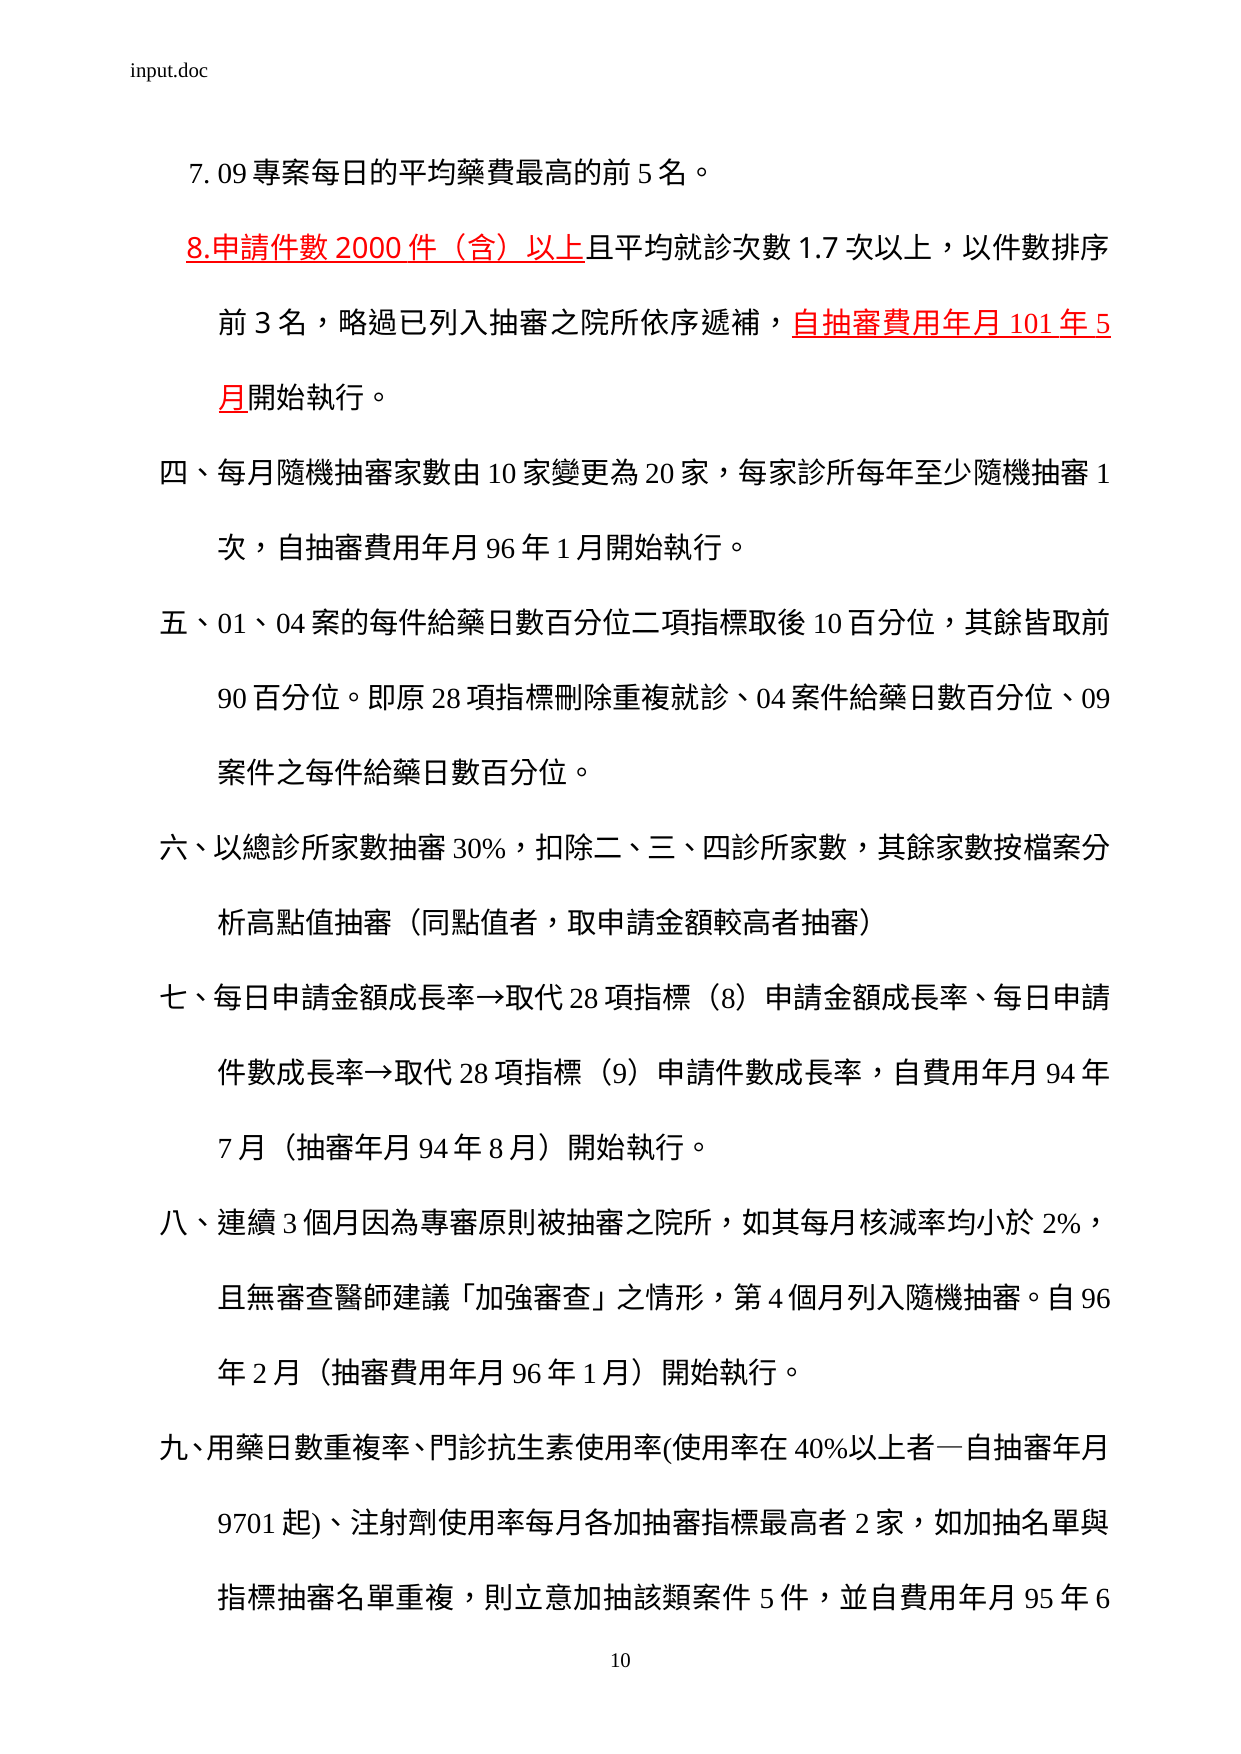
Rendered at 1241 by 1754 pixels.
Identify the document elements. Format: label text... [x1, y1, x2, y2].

text 九、用藥日數重複率、門診抗生素使用率(使用率在40%以上者—自抽審年月9701起)、注射劑使用率每月各加抽審指標最高者2家，如加抽名單與指標抽審名單重複，則立意加抽該類案件5件，並自費用年月95年6 [159, 1408, 1110, 1633]
text 八、連續3個月因為專審原則被抽審之院所，如其每月核減率均小於2%，且無審查醫師建議「加強審查」之情形，第4個月列入隨機抽審。自96年2月（抽審費用年月96年1月）開始執行。 [159, 1183, 1110, 1408]
text 7. 09專案每日的平均藥費最高的前5名。 [159, 133, 1110, 208]
text 五、01、04案的每件給藥日數百分位二項指標取後10百分位，其餘皆取前90百分位。即原28項指標刪除重複就診、04案件給藥日數百分位、09案件之每件給藥日數百分位。 [159, 583, 1110, 808]
text 8.申請件數2000件（含）以上且平均就診次數1.7次以上，以件數排序前3名，略過已列入抽審之院所依序遞補，自抽審費用年月101年5月開始執行。 [186, 208, 1110, 433]
text 六、以總診所家數抽審30%，扣除二、三、四診所家數，其餘家數按檔案分析高點值抽審（同點值者，取申請金額較高者抽審） [159, 808, 1110, 958]
text 四、每月隨機抽審家數由10家變更為20家，每家診所每年至少隨機抽審1次，自抽審費用年月96年1月開始執行。 [159, 433, 1110, 583]
text 七、每日申請金額成長率→取代28項指標（8）申請金額成長率、每日申請件數成長率→取代28項指標（9）申請件數成長率，自費用年月94年7月（抽審年月94年8月）開始執行。 [159, 958, 1110, 1183]
